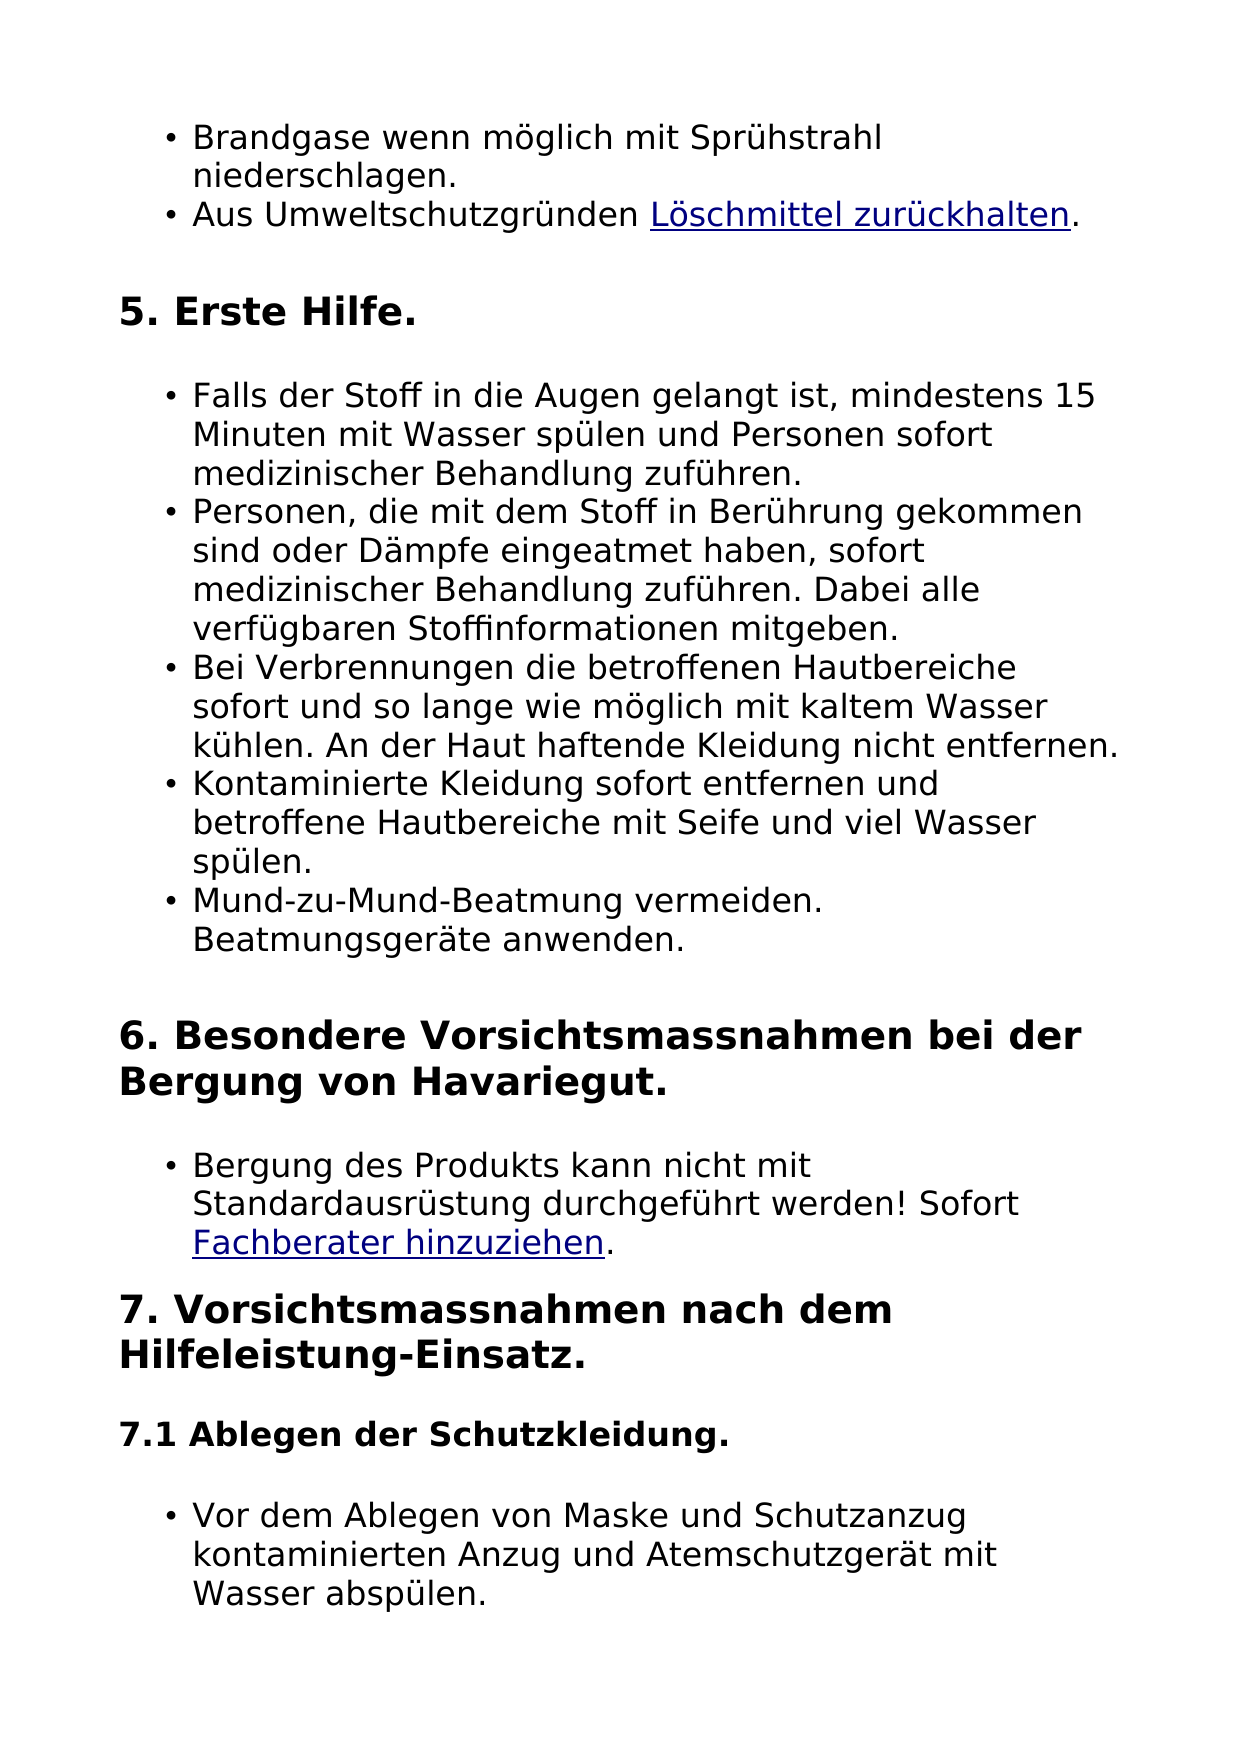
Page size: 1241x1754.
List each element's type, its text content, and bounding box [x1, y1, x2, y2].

subtitle 7.1 Ablegen der Schutzkleidung. [118, 1416, 1122, 1454]
list Aus Umweltschutzgründen Löschmittel zurückhalten. [177, 196, 1122, 235]
subtitle 5. Erste Hilfe. [118, 289, 1122, 334]
list Falls der Stoff in die Augen gelangt ist, mindestens 15 Minuten mit Wasser spülen und Personen sofort medizinischer Behandlung zuführen. [177, 376, 1122, 493]
list Bergung des Produkts kann nicht mit Standardausrüstung durchgeführt werden! Sofort Fachberater hinzuziehen. [177, 1146, 1122, 1263]
list Bei Verbrennungen die betroffenen Hautbereiche sofort und so lange wie möglich mit kaltem Wasser kühlen. An der Haut haftende Kleidung nicht entfernen. [177, 648, 1122, 765]
list Vor dem Ablegen von Maske und Schutzanzug kontaminierten Anzug und Atemschutzgerät mit Wasser abspülen. [177, 1496, 1122, 1613]
list Kontaminierte Kleidung sofort entfernen und betroffene Hautbereiche mit Seife und viel Wasser spülen. [177, 765, 1122, 881]
list Brandgase wenn möglich mit Sprühstrahl niederschlagen. [177, 118, 1122, 196]
list Personen, die mit dem Stoff in Berührung gekommen sind oder Dämpfe eingeatmet haben, sofort medizinischer Behandlung zuführen. Dabei alle verfügbaren Stoffinformationen mitgeben. [177, 493, 1122, 648]
list Mund-zu-Mund-Beatmung vermeiden. Beatmungsgeräte anwenden. [177, 881, 1122, 959]
subtitle 7. Vorsichtsmassnahmen nach dem Hilfeleistung-Einsatz. [118, 1288, 1122, 1378]
subtitle 6. Besondere Vorsichtsmassnahmen bei der Bergung von Havariegut. [118, 1014, 1122, 1104]
